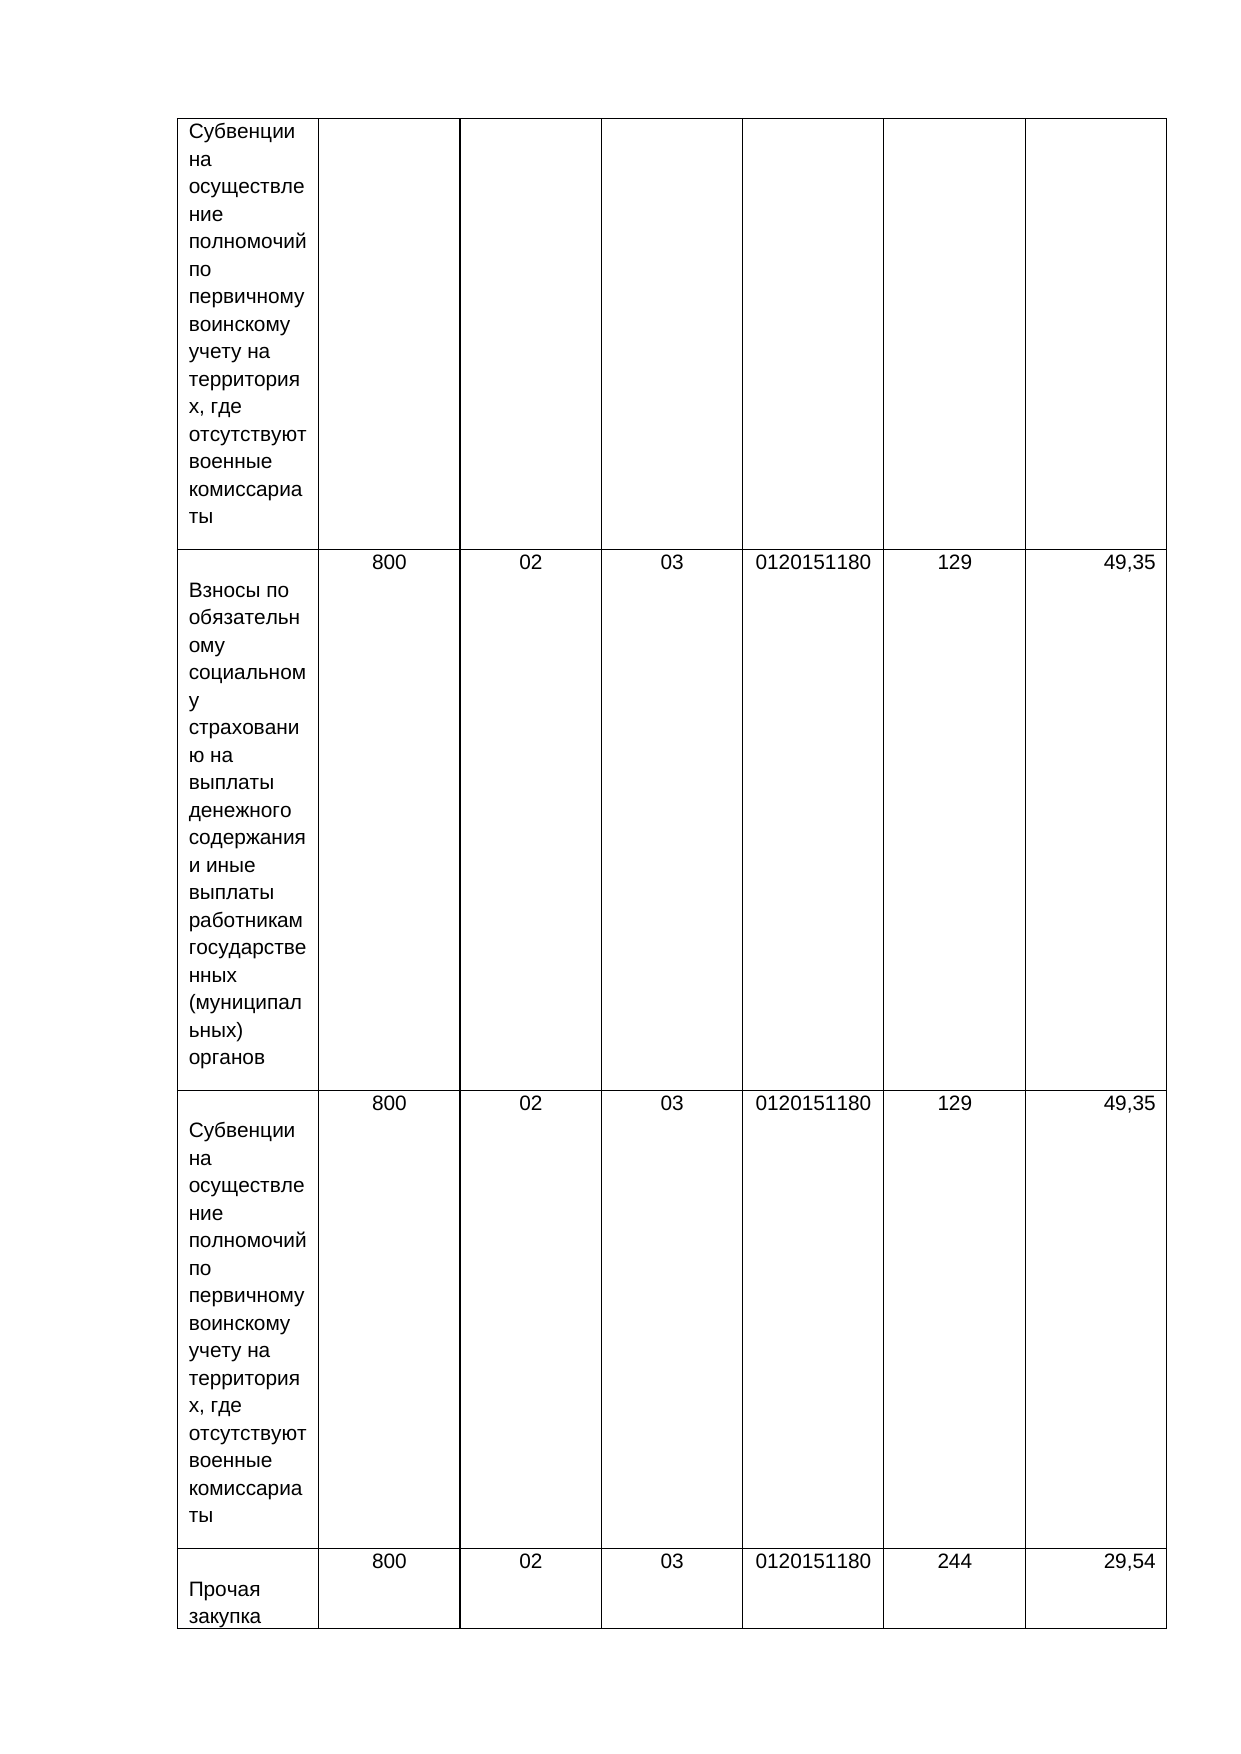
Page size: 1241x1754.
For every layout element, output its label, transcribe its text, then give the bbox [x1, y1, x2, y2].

table_cell [602, 119, 742, 549]
table_cell 02 [461, 1091, 601, 1548]
table_cell [461, 119, 601, 549]
table_cell [743, 119, 883, 549]
table_cell Взносы по обязательному социальному страхованию на выплаты денежного содержания и иные выплаты работникам государственных (муниципальных) органов [178, 550, 318, 1090]
table_cell 02 [461, 550, 601, 1090]
table_cell 129 [884, 1091, 1025, 1548]
table_cell Субвенции на осуществление полномочий по первичному воинскому учету на территориях, где отсутствуют военные комиссариаты [178, 1091, 318, 1548]
table_cell [884, 119, 1025, 549]
table_cell 03 [602, 1091, 742, 1548]
table_cell 02 [461, 1549, 601, 1628]
table_cell 244 [884, 1549, 1025, 1628]
table_cell 03 [602, 550, 742, 1090]
table_cell 800 [319, 1549, 459, 1628]
table_cell 800 [319, 1091, 459, 1548]
table_cell [319, 119, 459, 549]
table_cell 49,35 [1026, 1091, 1166, 1548]
table_cell Прочая закупка [178, 1549, 318, 1628]
table_cell 129 [884, 550, 1025, 1090]
table_cell Субвенции на осуществление полномочий по первичному воинскому учету на территориях, где отсутствуют военные комиссариаты [178, 119, 318, 549]
table_cell 0120151180 [743, 1091, 883, 1548]
table_cell 29,54 [1026, 1549, 1166, 1628]
table_cell 03 [602, 1549, 742, 1628]
table_cell 0120151180 [743, 550, 883, 1090]
table_cell 49,35 [1026, 550, 1166, 1090]
table_cell [1026, 119, 1166, 549]
table_cell 0120151180 [743, 1549, 883, 1628]
table_cell 800 [319, 550, 459, 1090]
